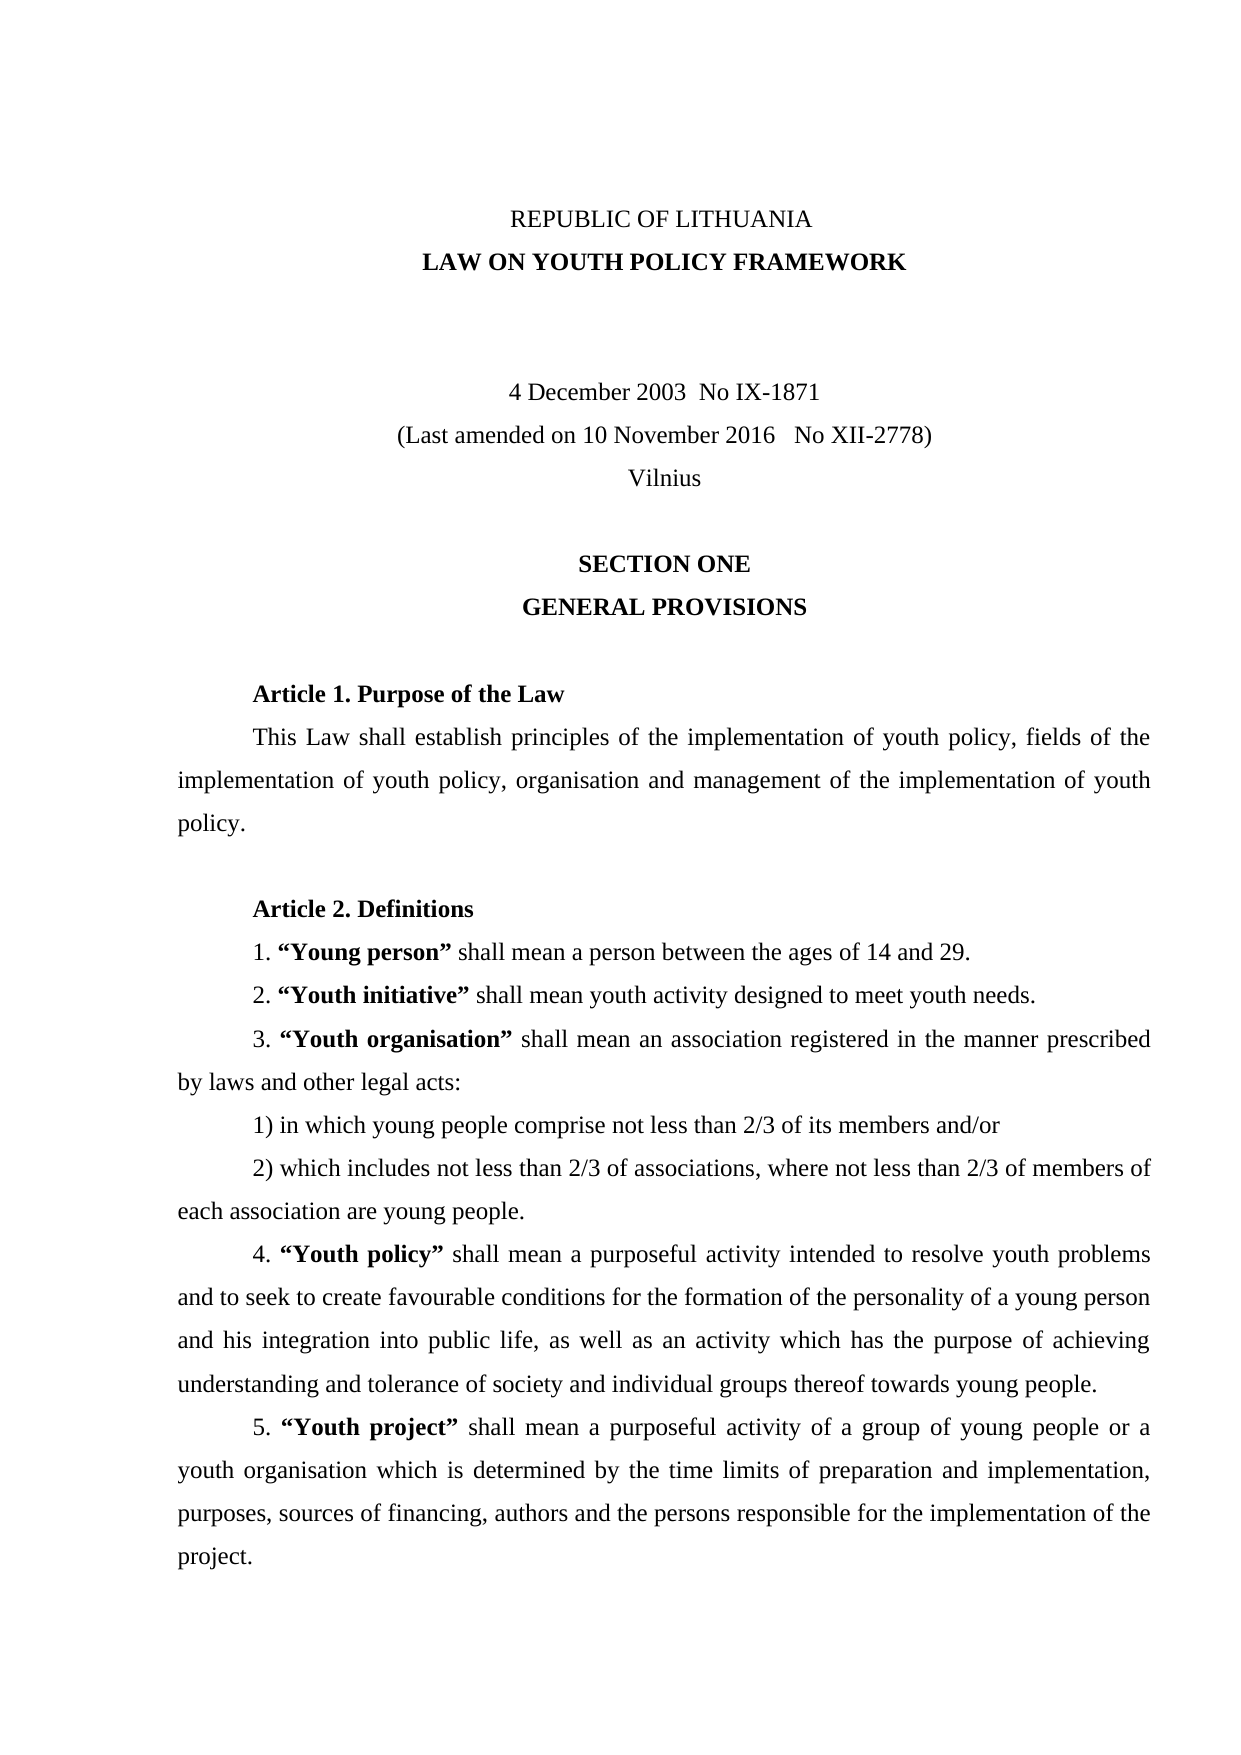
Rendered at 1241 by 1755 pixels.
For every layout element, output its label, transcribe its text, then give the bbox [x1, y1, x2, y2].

text (Last amended on 10 November 2016 No XII-2778) [177, 420, 1152, 449]
text 4. “Youth policy” shall mean a purposeful activity intended to resolve youth problems and to seek to create favourable conditions for the formation of the personality of a young person and his integration into public life, as well as an activity which has the purpose of achieving understanding and tolerance of society and individual groups thereof towards young people. [177, 1239, 1152, 1397]
text This Law shall establish principles of the implementation of youth policy, fields of the implementation of youth policy, organisation and management of the implementation of youth policy. [177, 722, 1152, 837]
text REPUBLIC OF LITHUANIA [177, 204, 1152, 233]
text 1. “Young person” shall mean a person between the ages of 14 and 29. [177, 937, 1152, 966]
text 2. “Youth initiative” shall mean youth activity designed to meet youth needs. [177, 981, 1152, 1009]
text 4 December 2003 No IX-1871 [177, 377, 1152, 406]
text 5. “Youth project” shall mean a purposeful activity of a group of young people or a youth organisation which is determined by the time limits of preparation and implementation, purposes, sources of financing, authors and the persons responsible for the implementation of the project. [177, 1412, 1152, 1570]
text Vilnius [177, 463, 1152, 492]
text SECTION ONE [177, 549, 1152, 578]
text Article 1. Purpose of the Law [177, 679, 1152, 707]
text 2) which includes not less than 2/3 of associations, where not less than 2/3 of members of each association are young people. [177, 1153, 1152, 1225]
text GENERAL PROVISIONS [177, 592, 1152, 621]
text 1) in which young people comprise not less than 2/3 of its members and/or [177, 1110, 1152, 1139]
text 3. “Youth organisation” shall mean an association registered in the manner prescribed by laws and other legal acts: [177, 1024, 1152, 1096]
text Article 2. Definitions [177, 894, 1152, 923]
text LAW on YOUTH POLICY FRAMEWORK [177, 247, 1152, 276]
